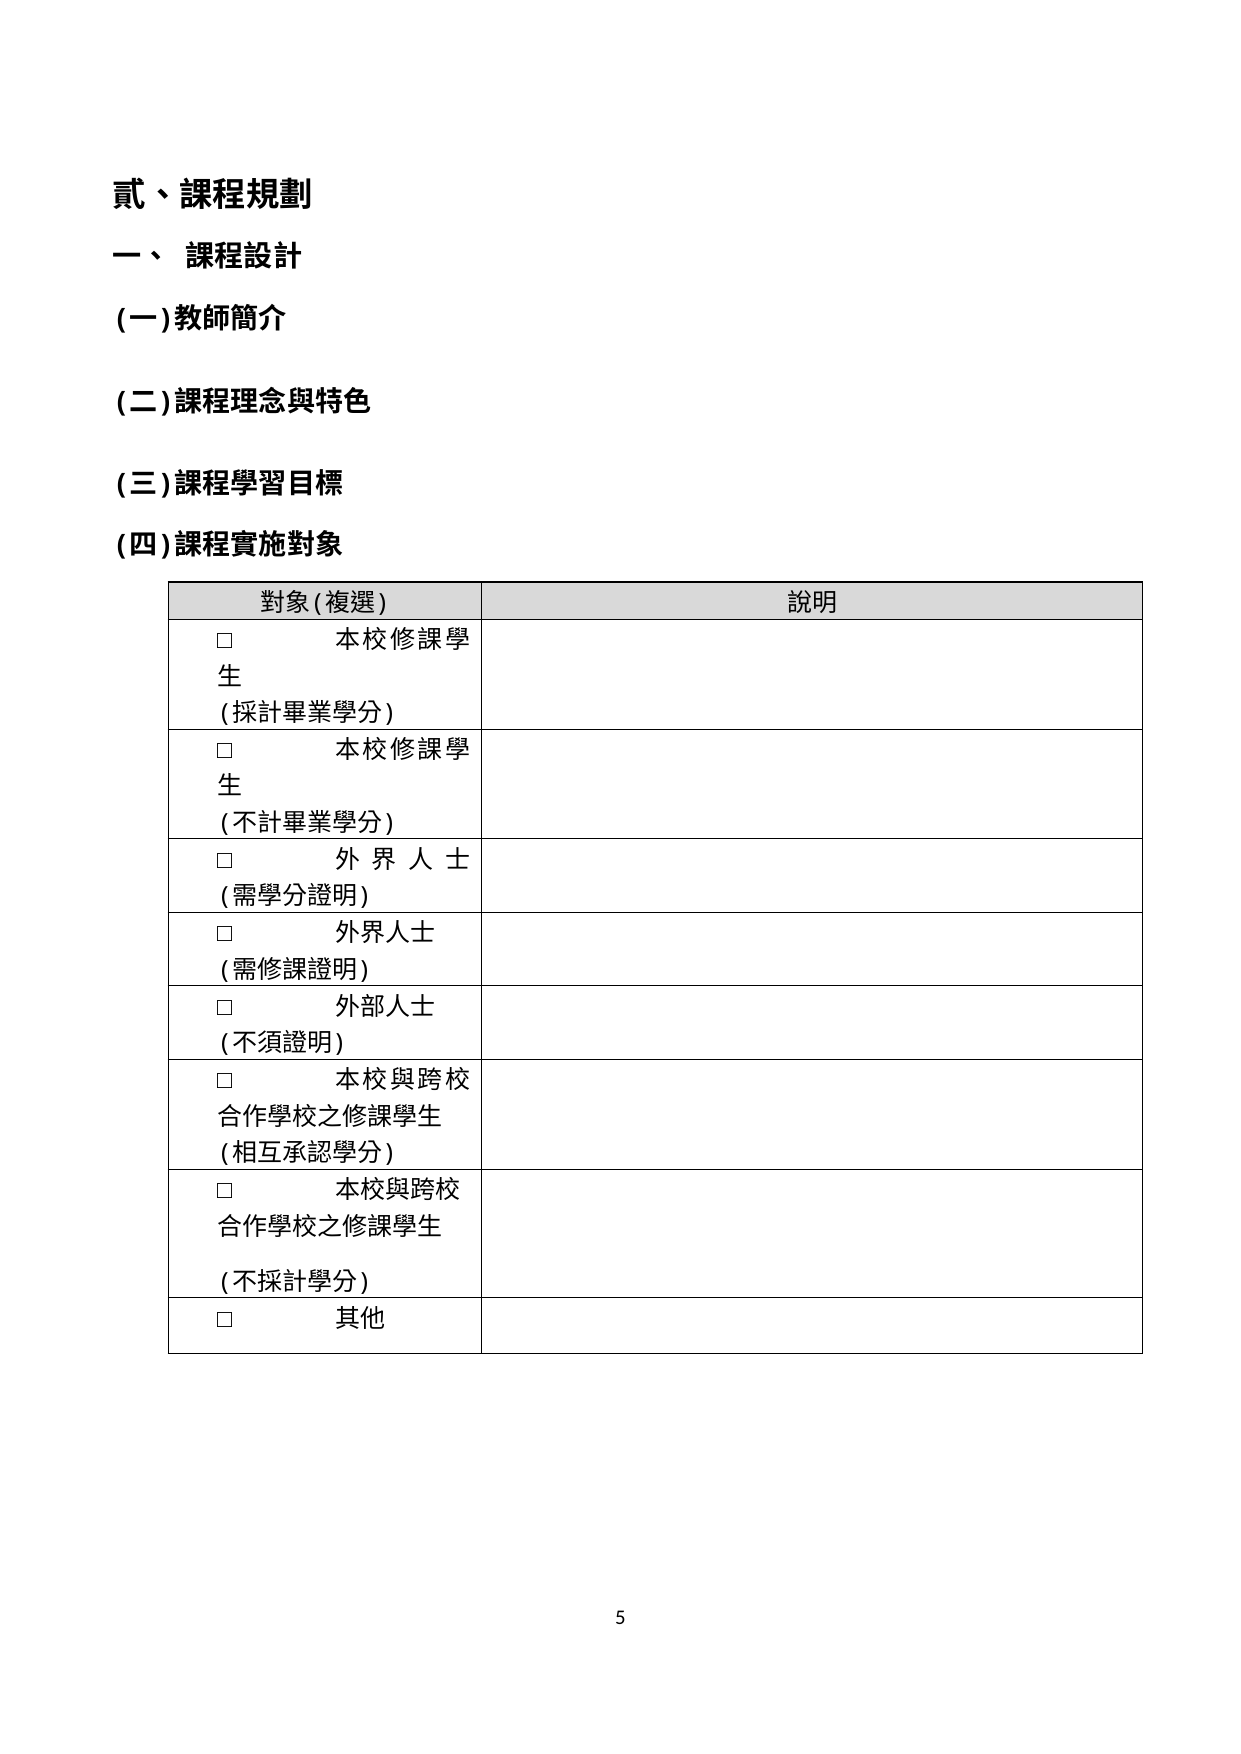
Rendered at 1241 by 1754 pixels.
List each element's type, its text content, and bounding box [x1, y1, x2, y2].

table_cell 其他 [169, 1298, 481, 1353]
table_cell 本校與跨校合作學校之修課學生 (不採計學分) [169, 1170, 481, 1297]
table_cell [482, 986, 1142, 1059]
text 貳、課程規劃 [112, 150, 1128, 212]
text 一、 課程設計 [112, 212, 1128, 275]
table_cell 本校修課學生 (不計畢業學分) [169, 730, 481, 838]
table_cell [482, 1060, 1142, 1169]
subtitle (三)課程學習目標 [112, 439, 1128, 502]
subtitle (一)教師簡介 [112, 275, 1128, 337]
subtitle (二)課程理念與特色 [112, 357, 1128, 420]
table_cell 外部人士 (不須證明) [169, 986, 481, 1059]
table_cell [482, 839, 1142, 912]
table_cell [482, 1170, 1142, 1297]
table_cell [482, 730, 1142, 838]
table_cell 外界人士 (需學分證明) [169, 839, 481, 912]
table_cell 外界人士 (需修課證明) [169, 913, 481, 985]
table_header 說明 [482, 583, 1142, 619]
table_cell [482, 620, 1142, 728]
table_cell [482, 1298, 1142, 1353]
subtitle (四)課程實施對象 [112, 522, 1128, 563]
table_cell 本校與跨校合作學校之修課學生 (相互承認學分) [169, 1060, 481, 1169]
table_cell 本校修課學生 (採計畢業學分) [169, 620, 481, 728]
table_header 對象(複選) [169, 583, 481, 619]
table_cell [482, 913, 1142, 985]
